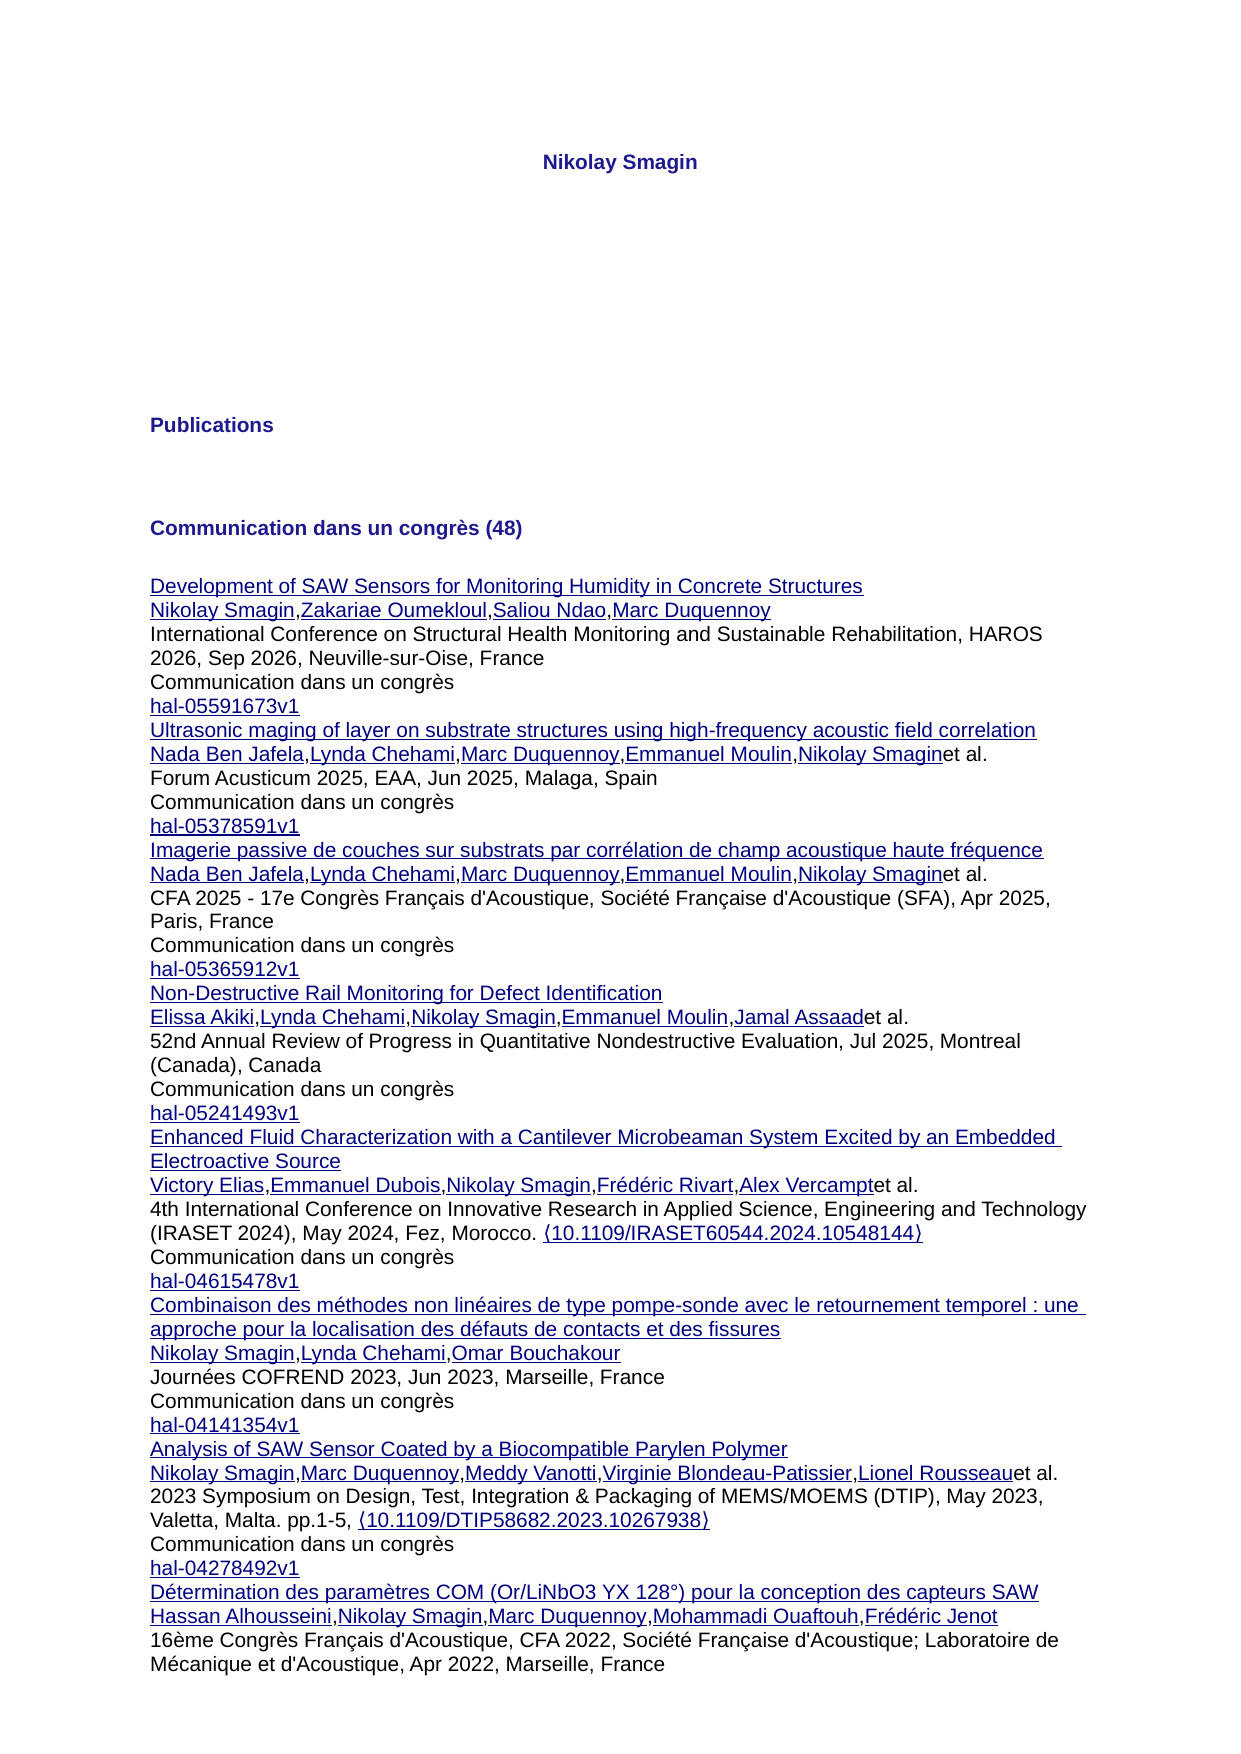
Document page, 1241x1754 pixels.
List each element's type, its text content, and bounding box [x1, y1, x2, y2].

table_cell Détermination des paramètres COM (Or/LiNbO3 YX 128°) pour la conception des capteurs SAW Hassan Alhousseini,Nikolay Smagin,Marc Duquennoy,Mohammadi Ouaftouh,Frédéric Jenot 16ème Congrès Français d'Acoustique, CFA 2022, Société Française d'Acoustique; Laboratoire de Mécanique et d'Acoustique, Apr 2022, Marseille, France [150, 1580, 1090, 1676]
table_header Development of SAW Sensors for Monitoring Humidity in Concrete Structures Nikolay Smagin,Zakariae Oumekloul,Saliou Ndao,Marc Duquennoy International Conference on Structural Health Monitoring and Sustainable Rehabilitation, HAROS 2026, Sep 2026, Neuville-sur-Oise, France Communication dans un congrès hal-05591673v1 [150, 574, 1090, 718]
table_cell Enhanced Fluid Characterization with a Cantilever Microbeaman System Excited by an Embedded Electroactive Source Victory Elias,Emmanuel Dubois,Nikolay Smagin,Frédéric Rivart,Alex Vercamptet al. 4th International Conference on Innovative Research in Applied Science, Engineering and Technology (IRASET 2024), May 2024, Fez, Morocco. ⟨10.1109/IRASET60544.2024.10548144⟩ Communication dans un congrès hal-04615478v1 [150, 1125, 1090, 1293]
subtitle Nikolay Smagin [150, 150, 1090, 174]
table_cell Analysis of SAW Sensor Coated by a Biocompatible Parylen Polymer Nikolay Smagin,Marc Duquennoy,Meddy Vanotti,Virginie Blondeau-Patissier,Lionel Rousseauet al. 2023 Symposium on Design, Test, Integration & Packaging of MEMS/MOEMS (DTIP), May 2023, Valetta, Malta. pp.1-5, ⟨10.1109/DTIP58682.2023.10267938⟩ Communication dans un congrès hal-04278492v1 [150, 1436, 1090, 1580]
table_cell Ultrasonic maging of layer on substrate structures using high-frequency acoustic field correlation Nada Ben Jafela,Lynda Chehami,Marc Duquennoy,Emmanuel Moulin,Nikolay Smaginet al. Forum Acusticum 2025, EAA, Jun 2025, Malaga, Spain Communication dans un congrès hal-05378591v1 [150, 718, 1090, 837]
table_cell Non-Destructive Rail Monitoring for Defect Identification Elissa Akiki,Lynda Chehami,Nikolay Smagin,Emmanuel Moulin,Jamal Assaadet al. 52nd Annual Review of Progress in Quantitative Nondestructive Evaluation, Jul 2025, Montreal (Canada), Canada Communication dans un congrès hal-05241493v1 [150, 981, 1090, 1125]
table_cell Combinaison des méthodes non linéaires de type pompe-sonde avec le retournement temporel : une approche pour la localisation des défauts de contacts et des fissures Nikolay Smagin,Lynda Chehami,Omar Bouchakour Journées COFREND 2023, Jun 2023, Marseille, France Communication dans un congrès hal-04141354v1 [150, 1293, 1090, 1436]
subtitle Communication dans un congrès (48) [150, 516, 1090, 539]
subtitle Publications [150, 412, 1090, 436]
table_cell Imagerie passive de couches sur substrats par corrélation de champ acoustique haute fréquence Nada Ben Jafela,Lynda Chehami,Marc Duquennoy,Emmanuel Moulin,Nikolay Smaginet al. CFA 2025 - 17e Congrès Français d'Acoustique, Société Française d'Acoustique (SFA), Apr 2025, Paris, France Communication dans un congrès hal-05365912v1 [150, 838, 1090, 981]
